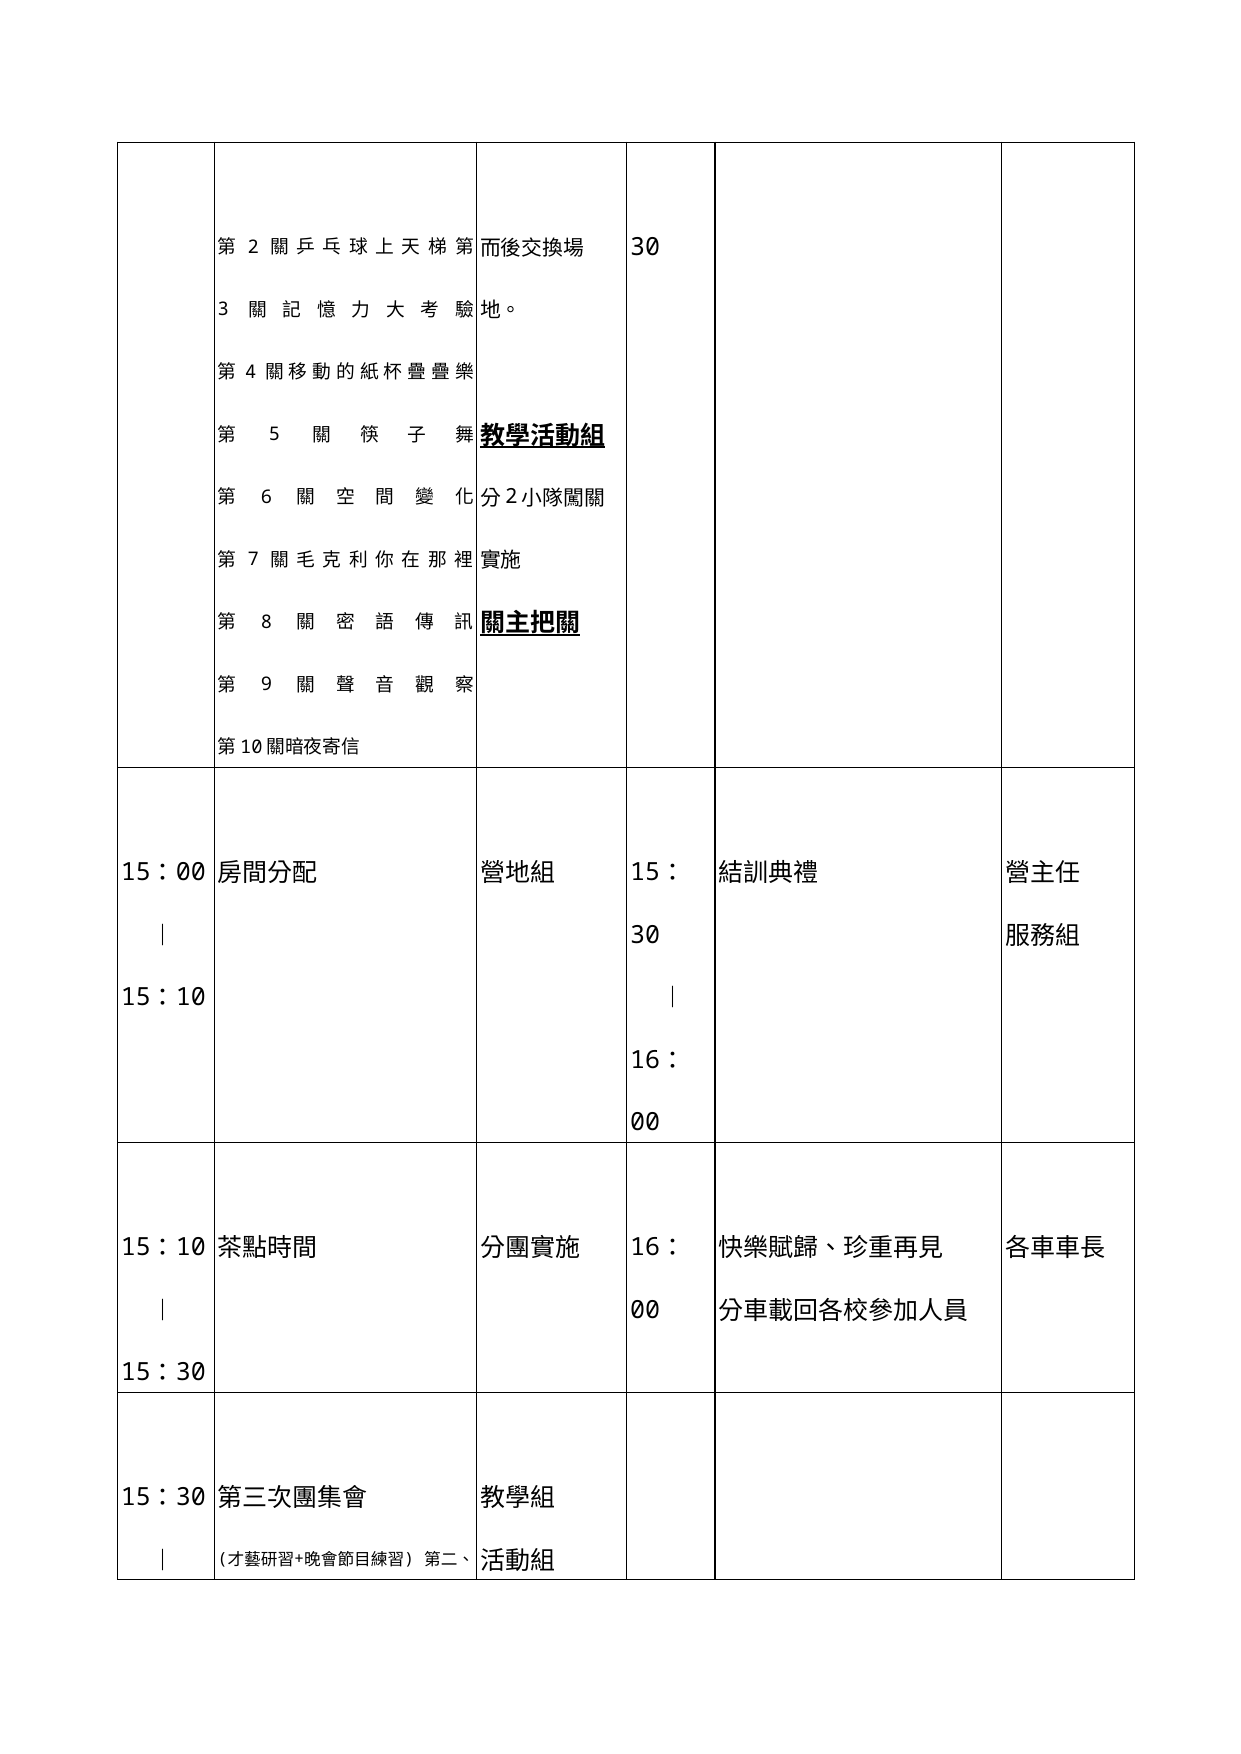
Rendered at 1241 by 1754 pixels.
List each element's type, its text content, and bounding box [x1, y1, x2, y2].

table_cell 16：00 [627, 1143, 714, 1392]
table_cell 快樂賦歸、珍重再見 分車載回各校參加人員 [716, 1143, 1001, 1392]
table_cell 教學組 活動組 [477, 1393, 626, 1579]
table_cell 茶點時間 [215, 1143, 476, 1392]
table_cell 第三次團集會 (才藝研習+晚會節目練習) 第二、 [215, 1393, 476, 1579]
table_cell [627, 1393, 714, 1579]
table_cell [1002, 1393, 1134, 1579]
table_cell [118, 143, 214, 767]
table_cell 結訓典禮 [716, 768, 1001, 1142]
table_cell 15：30 ︱ 16：00 [627, 768, 714, 1142]
table_cell 而後交換場地。 教學活動組 分2小隊闖關實施 關主把關 [477, 143, 626, 767]
table_cell 第2關乒乓球上天梯第 3關記憶力大考驗 第4關移動的紙杯疊疊樂 第5關筷子舞 第6關空間變化 第7關毛克利你在那裡 第8關密語傳訊 第9關聲音觀察 第10關暗夜寄信 [215, 143, 476, 767]
table_cell 分團實施 [477, 1143, 626, 1392]
table_cell 房間分配 [215, 768, 476, 1142]
table_cell 營主任 服務組 [1002, 768, 1134, 1142]
table_cell 營地組 [477, 768, 626, 1142]
table_cell [716, 143, 1001, 767]
table_cell [716, 1393, 1001, 1579]
table_cell 各車車長 [1002, 1143, 1134, 1392]
table_cell 15：10 ︱ 15：30 [118, 1143, 214, 1392]
table_cell [1002, 143, 1134, 767]
table_cell 30 [627, 143, 714, 767]
table_cell 15：00 ︱ 15：10 [118, 768, 214, 1142]
table_cell 15：30 ︱ [118, 1393, 214, 1579]
